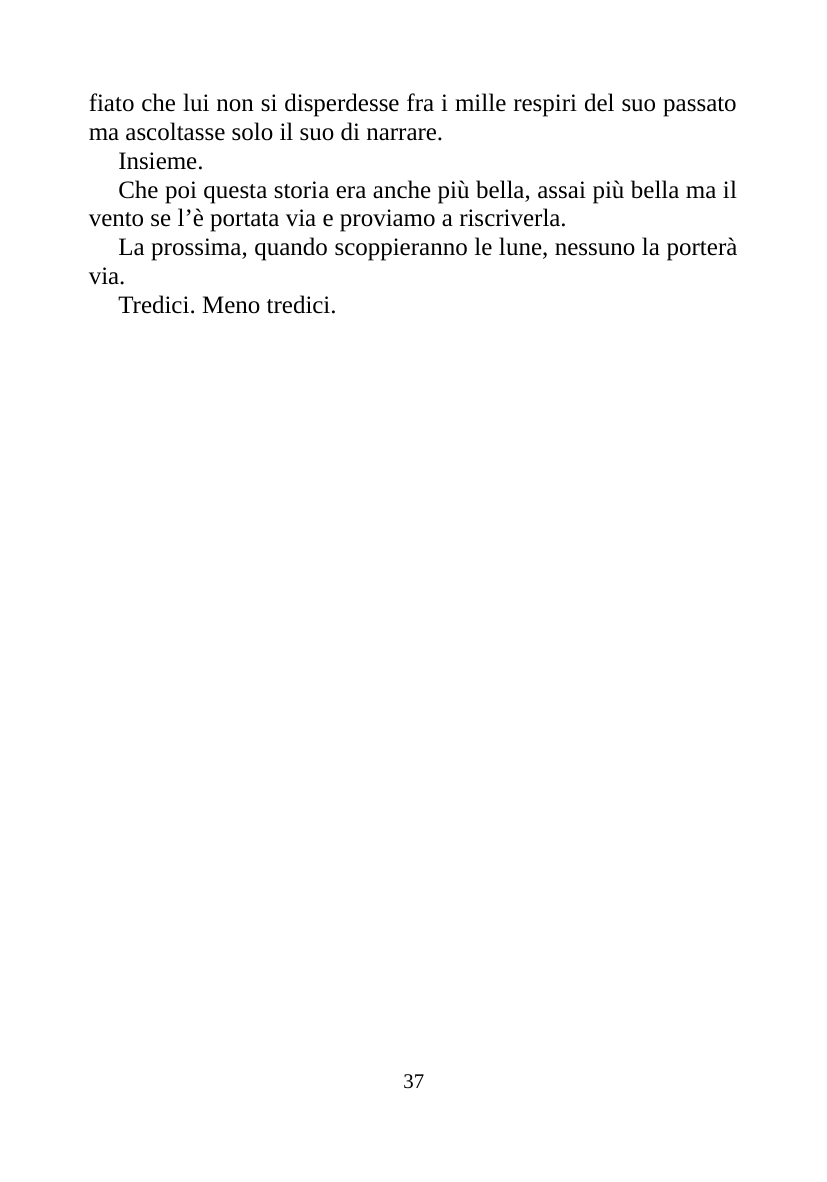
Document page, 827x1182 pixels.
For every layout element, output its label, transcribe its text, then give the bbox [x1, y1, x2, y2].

text Tredici. Meno tredici. [88, 290, 738, 318]
text fiato che lui non si disperdesse fra i mille respiri del suo passato ma ascoltasse solo il suo di narrare. [88, 88, 738, 146]
text La prossima, quando scoppieranno le lune, nessuno la porterà via. [88, 232, 738, 290]
text Insieme. [88, 146, 738, 175]
text Che poi questa storia era anche più bella, assai più bella ma il vento se l’è portata via e proviamo a riscriverla. [88, 175, 738, 232]
